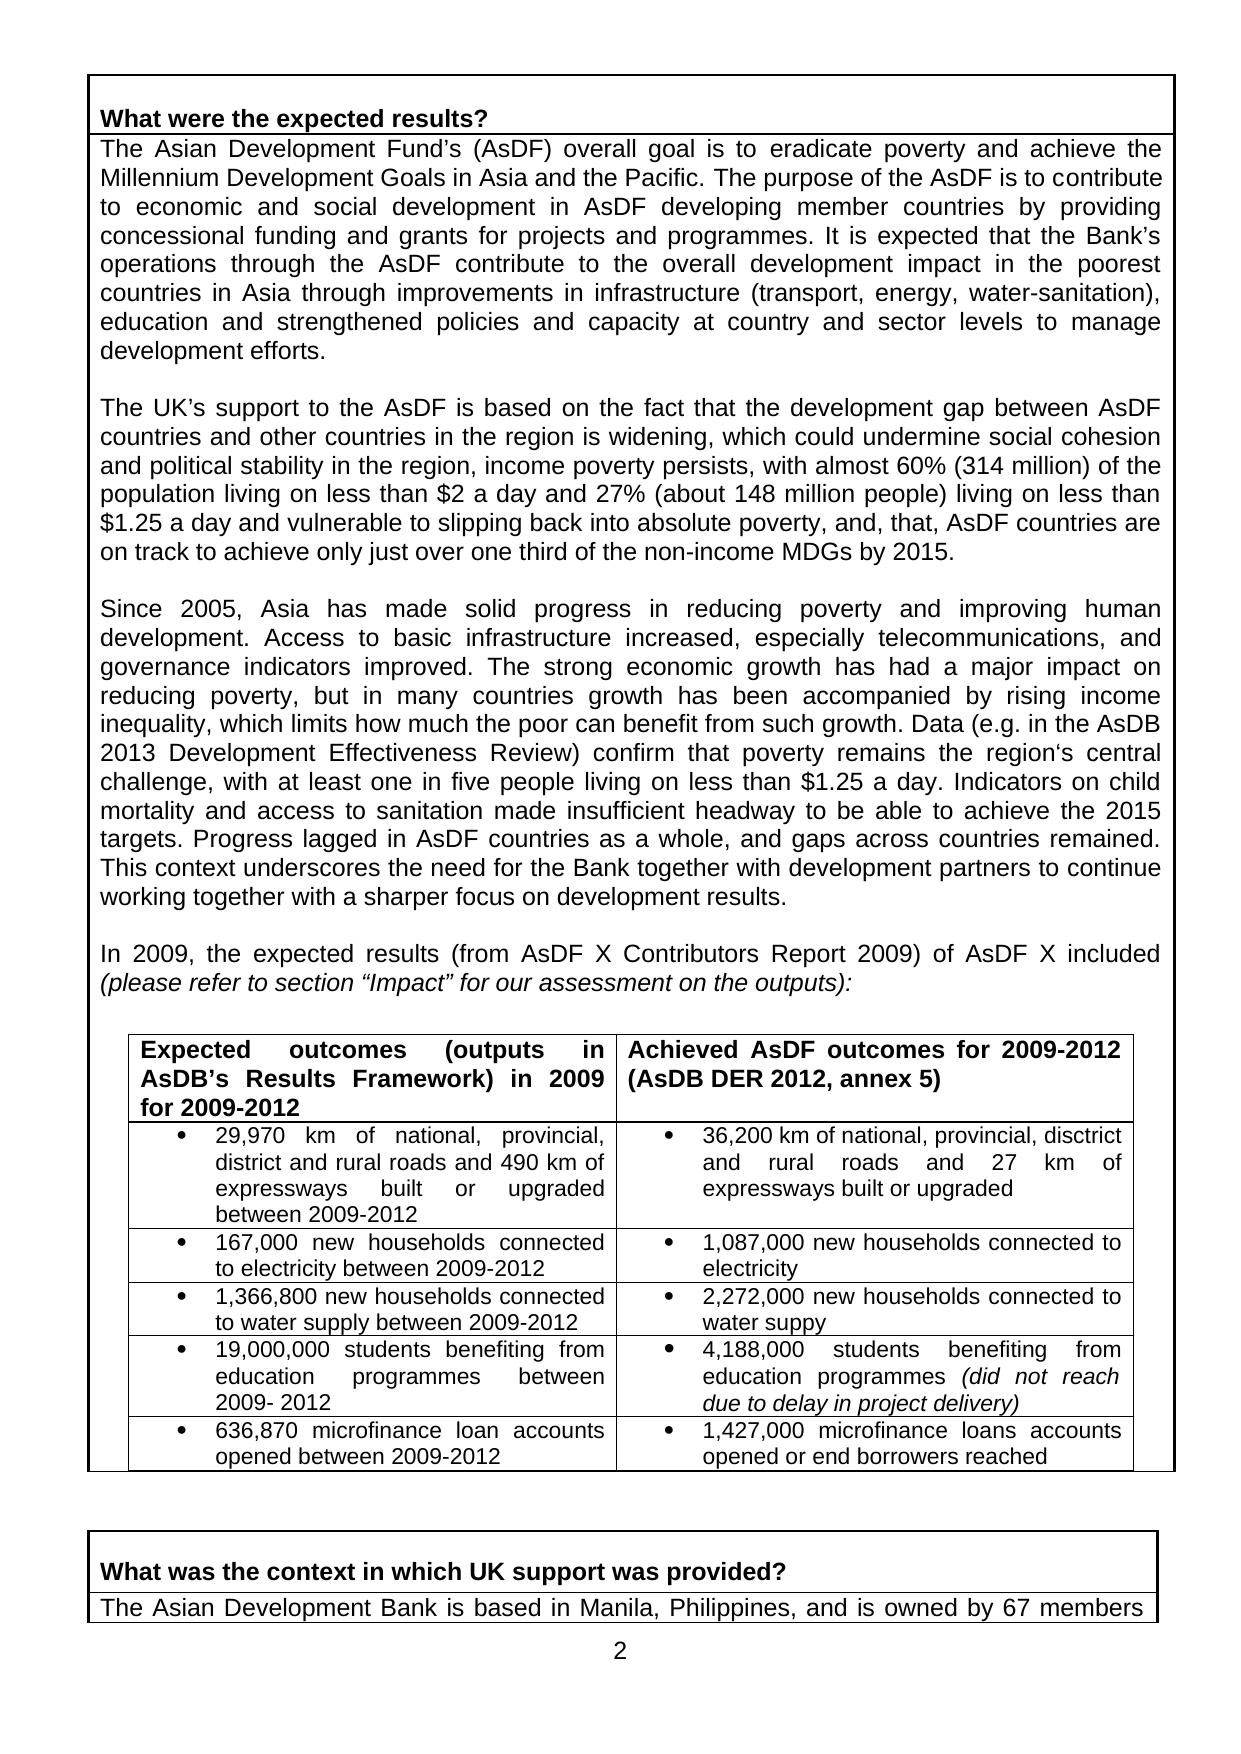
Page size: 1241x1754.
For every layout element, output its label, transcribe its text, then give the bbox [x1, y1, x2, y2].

table_cell 1,427,000 microfinance loans accounts opened or end borrowers reached [617, 1417, 1133, 1470]
table_cell 1,366,800 new households connected to water supply between 2009-2012 [129, 1283, 616, 1335]
table_cell 2,272,000 new households connected to water suppy [617, 1283, 1133, 1335]
table_header Expected outcomes (outputs in AsDB’s Results Framework) in 2009 for 2009-2012 [129, 1035, 616, 1121]
table_cell 1,087,000 new households connected to electricity [617, 1229, 1133, 1282]
table_header Achieved AsDF outcomes for 2009-2012 (AsDB DER 2012, annex 5) [617, 1035, 1133, 1121]
table_cell 4,188,000 students benefiting from education programmes (did not reach due to delay in project delivery) [617, 1336, 1133, 1416]
table_header What was the context in which UK support was provided? [90, 1532, 1156, 1591]
table_cell 29,970 km of national, provincial, district and rural roads and 490 km of expressways built or upgraded between 2009-2012 [129, 1123, 616, 1228]
table_cell 19,000,000 students benefiting from education programmes between 2009- 2012 [129, 1336, 616, 1416]
table_cell 167,000 new households connected to electricity between 2009-2012 [129, 1229, 616, 1282]
table_header What were the expected results? [90, 76, 1173, 133]
table_cell 636,870 microfinance loan accounts opened between 2009-2012 [129, 1417, 616, 1470]
table_cell The Asian Development Fund’s (AsDF) overall goal is to eradicate poverty and achieve the Millennium Development Goals in Asia and the Pacific. The purpose of the AsDF is to contribute to economic and social development in AsDF developing member countries by providing concessional funding and grants for projects and programmes. It is expected that the Bank’s operations through the AsDF contribute to the overall development impact in the poorest countries in Asia through improvements in infrastructure (transport, energy, water-sanitation), education and strengthened policies and capacity at country and sector levels to manage development efforts. The UK’s support to the AsDF is based on the fact that the development gap between AsDF countries and other countries in the region is widening, which could undermine social cohesion and political stability in the region, income poverty persists, with almost 60% (314 million) of the population living on less than $2 a day and 27% (about 148 million people) living on less than $1.25 a day and vulnerable to slipping back into absolute poverty, and, that, AsDF countries are on track to achieve only just over one third of the non-income MDGs by 2015. Since 2005, Asia has made solid progress in reducing poverty and improving human development. Access to basic infrastructure increased, especially telecommunications, and governance indicators improved. The strong economic growth has had a major impact on reducing poverty, but in many countries growth has been accompanied by rising income inequality, which limits how much the poor can benefit from such growth. Data (e.g. in the AsDB 2013 Development Effectiveness Review) confirm that poverty remains the region‘s central challenge, with at least one in five people living on less than $1.25 a day. Indicators on child mortality and access to sanitation made insufficient headway to be able to achieve the 2015 targets. Progress lagged in AsDF countries as a whole, and gaps across countries remained. This context underscores the need for the Bank together with development partners to continue working together with a sharper focus on development results. In 2009, the expected results (from AsDF X Contributors Report 2009) of AsDF X included (please refer to section “Impact” for our assessment on the outputs): [90, 135, 1173, 1471]
table_cell 36,200 km of national, provincial, disctrict and rural roads and 27 km of expressways built or upgraded [617, 1123, 1133, 1228]
